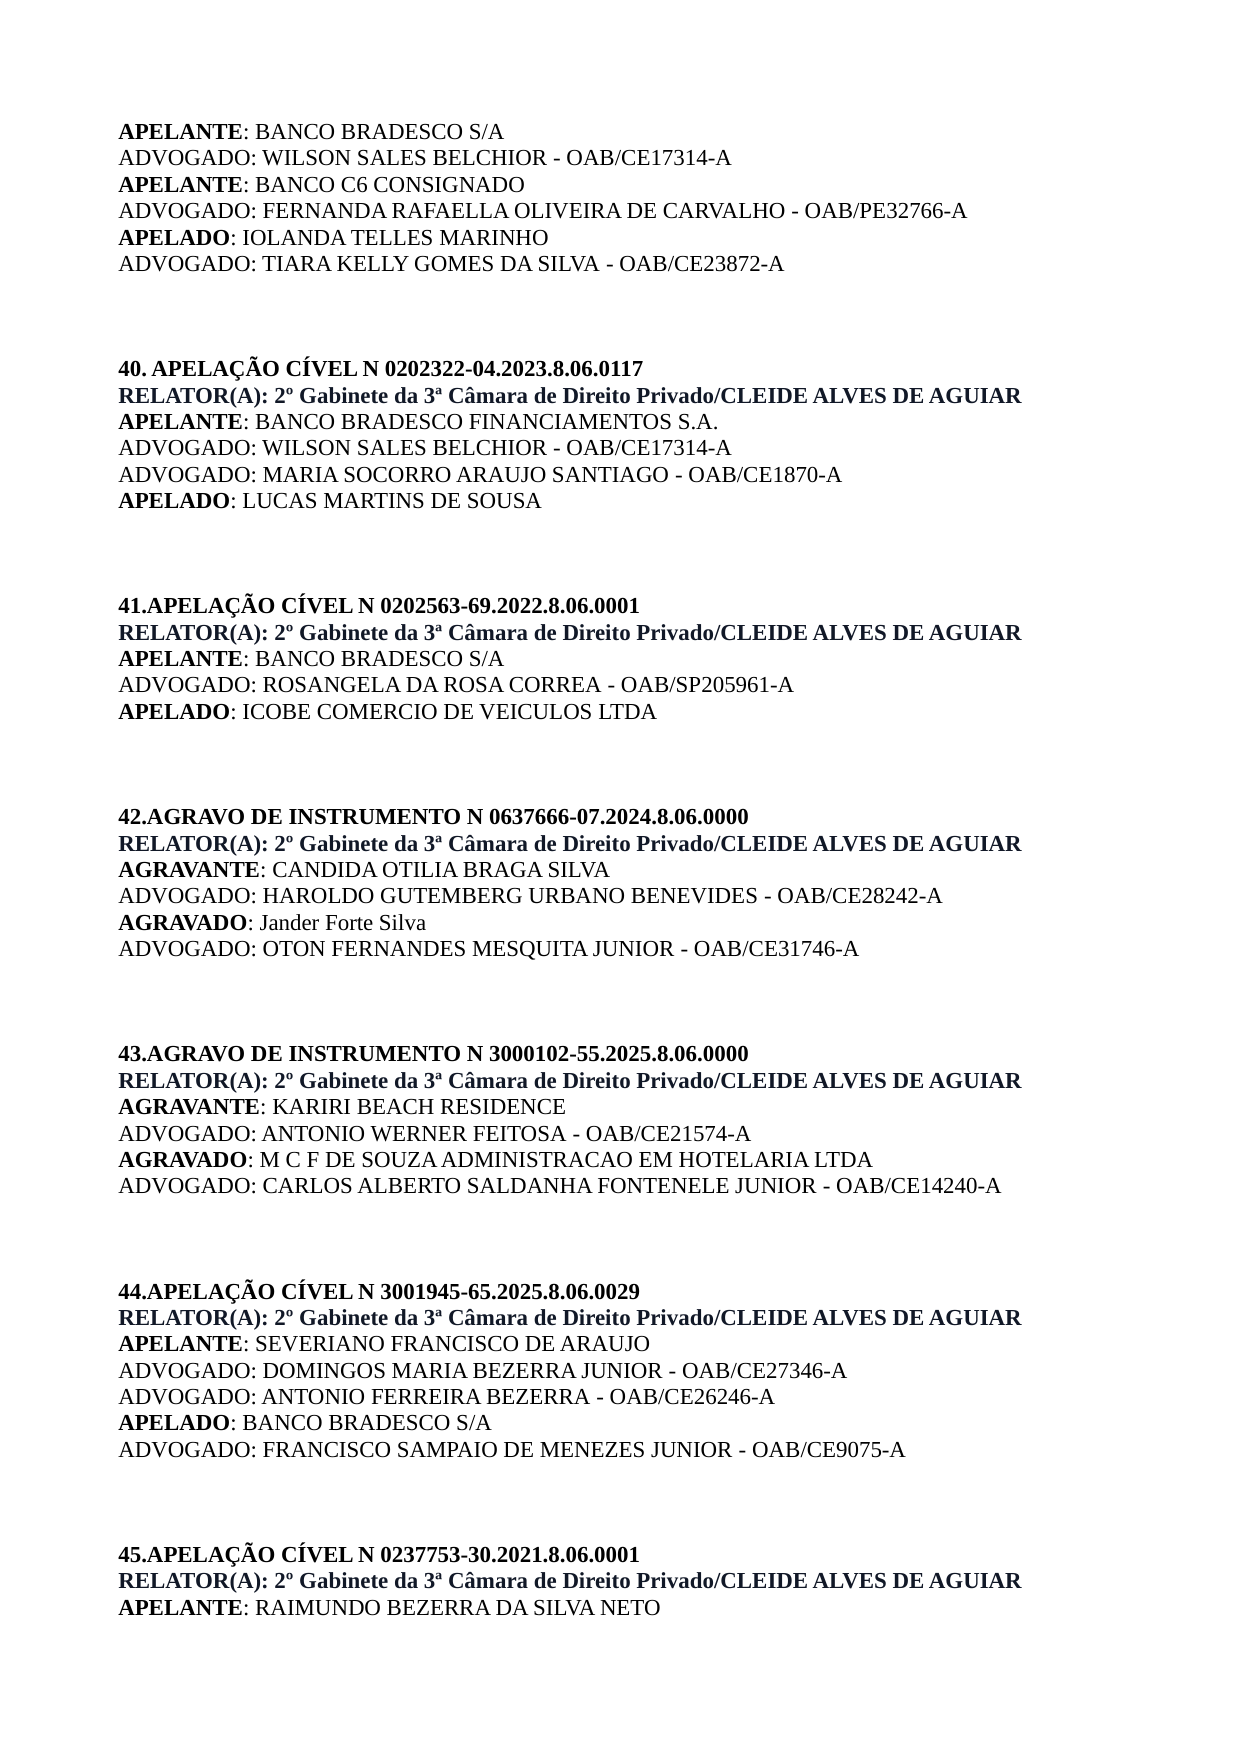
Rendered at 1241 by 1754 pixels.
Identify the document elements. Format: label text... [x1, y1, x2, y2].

text APELANTE: BANCO BRADESCO S/A ADVOGADO: WILSON SALES BELCHIOR - OAB/CE17314-A APELANTE: BANCO C6 CONSIGNADO ADVOGADO: FERNANDA RAFAELLA OLIVEIRA DE CARVALHO - OAB/PE32766-A APELADO: IOLANDA TELLES MARINHO ADVOGADO: TIARA KELLY GOMES DA SILVA - OAB/CE23872-A 40. APELAÇÃO CÍVEL N 0202322-04.2023.8.06.0117 RELATOR(A): 2º Gabinete da 3ª Câmara de Direito Privado/CLEIDE ALVES DE AGUIAR APELANTE: BANCO BRADESCO FINANCIAMENTOS S.A. ADVOGADO: WILSON SALES BELCHIOR - OAB/CE17314-A ADVOGADO: MARIA SOCORRO ARAUJO SANTIAGO - OAB/CE1870-A APELADO: LUCAS MARTINS DE SOUSA 41.APELAÇÃO CÍVEL N 0202563-69.2022.8.06.0001 RELATOR(A): 2º Gabinete da 3ª Câmara de Direito Privado/CLEIDE ALVES DE AGUIAR APELANTE: BANCO BRADESCO S/A ADVOGADO: ROSANGELA DA ROSA CORREA - OAB/SP205961-A APELADO: ICOBE COMERCIO DE VEICULOS LTDA 42.AGRAVO DE INSTRUMENTO N 0637666-07.2024.8.06.0000 RELATOR(A): 2º Gabinete da 3ª Câmara de Direito Privado/CLEIDE ALVES DE AGUIAR AGRAVANTE: CANDIDA OTILIA BRAGA SILVA ADVOGADO: HAROLDO GUTEMBERG URBANO BENEVIDES - OAB/CE28242-A AGRAVADO: Jander Forte Silva ADVOGADO: OTON FERNANDES MESQUITA JUNIOR - OAB/CE31746-A 43.AGRAVO DE INSTRUMENTO N 3000102-55.2025.8.06.0000 RELATOR(A): 2º Gabinete da 3ª Câmara de Direito Privado/CLEIDE ALVES DE AGUIAR AGRAVANTE: KARIRI BEACH RESIDENCE ADVOGADO: ANTONIO WERNER FEITOSA - OAB/CE21574-A AGRAVADO: M C F DE SOUZA ADMINISTRACAO EM HOTELARIA LTDA ADVOGADO: CARLOS ALBERTO SALDANHA FONTENELE JUNIOR - OAB/CE14240-A 44.APELAÇÃO CÍVEL N 3001945-65.2025.8.06.0029 RELATOR(A): 2º Gabinete da 3ª Câmara de Direito Privado/CLEIDE ALVES DE AGUIAR APELANTE: SEVERIANO FRANCISCO DE ARAUJO ADVOGADO: DOMINGOS MARIA BEZERRA JUNIOR - OAB/CE27346-A ADVOGADO: ANTONIO FERREIRA BEZERRA - OAB/CE26246-A APELADO: BANCO BRADESCO S/A ADVOGADO: FRANCISCO SAMPAIO DE MENEZES JUNIOR - OAB/CE9075-A 45.APELAÇÃO CÍVEL N 0237753-30.2021.8.06.0001 RELATOR(A): 2º Gabinete da 3ª Câmara de Direito Privado/CLEIDE ALVES DE AGUIAR APELANTE: RAIMUNDO BEZERRA DA SILVA NETO [118, 118, 1122, 1620]
